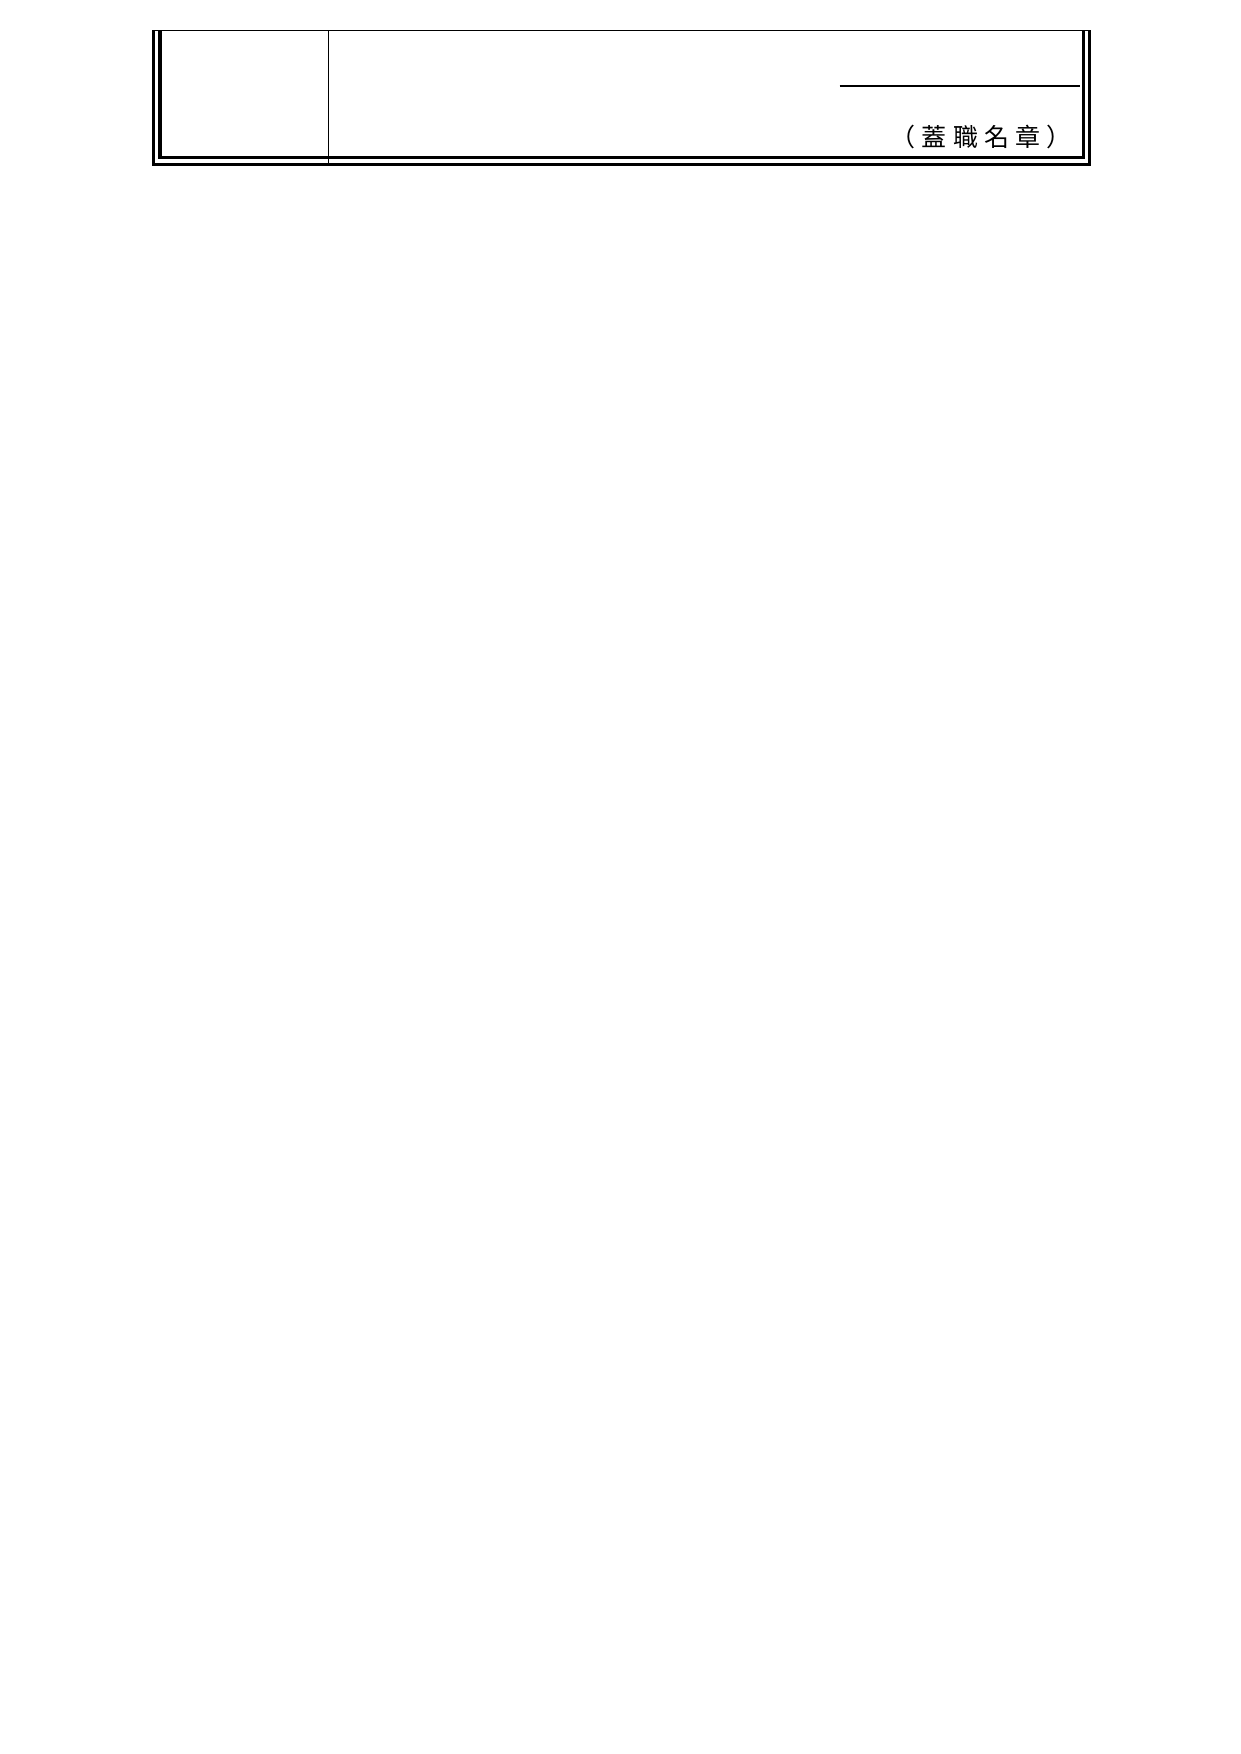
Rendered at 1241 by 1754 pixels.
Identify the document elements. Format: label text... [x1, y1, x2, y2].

table_cell （蓋職名章） [329, 31, 1082, 156]
table_cell [162, 31, 328, 156]
